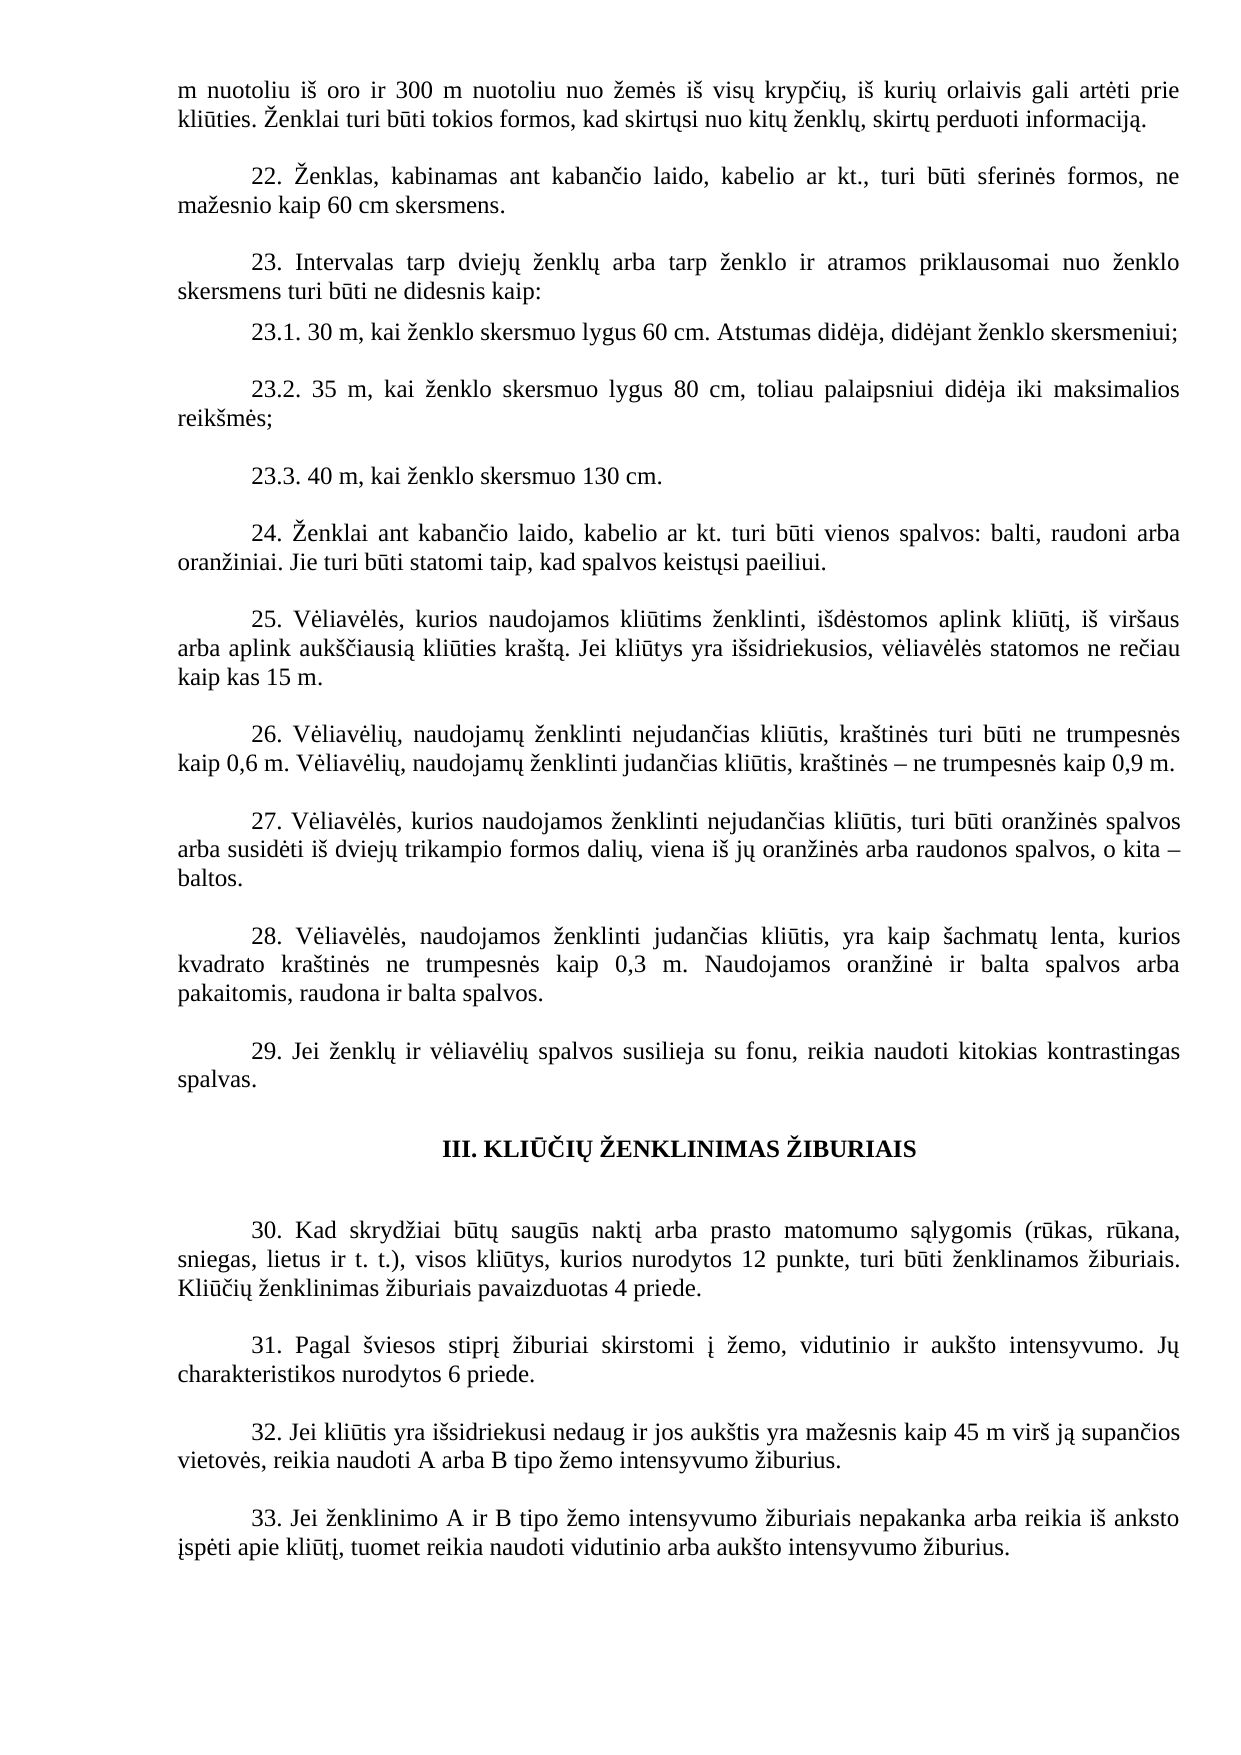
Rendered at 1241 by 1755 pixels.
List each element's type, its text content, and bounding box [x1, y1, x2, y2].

text 23. Intervalas tarp dviejų ženklų arba tarp ženklo ir atramos priklausomai nuo ženklo skersmens turi būti ne didesnis kaip: [177, 247, 1181, 305]
text 22. Ženklas, kabinamas ant kabančio laido, kabelio ar kt., turi būti sferinės formos, ne mažesnio kaip 60 cm skersmens. [177, 161, 1181, 219]
text 33. Jei ženklinimo A ir B tipo žemo intensyvumo žiburiais nepakanka arba reikia iš anksto įspėti apie kliūtį, tuomet reikia naudoti vidutinio arba aukšto intensyvumo žiburius. [177, 1503, 1181, 1560]
text 23.1. 30 m, kai ženklo skersmuo lygus 60 cm. Atstumas didėja, didėjant ženklo skersmeniui; [177, 317, 1181, 346]
text III. KLIŪČIŲ ŽENKLINIMAS ŽIBURIAIS [177, 1134, 1181, 1163]
text 23.2. 35 m, kai ženklo skersmuo lygus 80 cm, toliau palaipsniui didėja iki maksimalios reikšmės; [177, 374, 1181, 432]
text 30. Kad skrydžiai būtų saugūs naktį arba prasto matomumo sąlygomis (rūkas, rūkana, sniegas, lietus ir t. t.), visos kliūtys, kurios nurodytos 12 punkte, turi būti ženklinamos žiburiais. Kliūčių ženklinimas žiburiais pavaizduotas 4 priede. [177, 1215, 1181, 1302]
text 24. Ženklai ant kabančio laido, kabelio ar kt. turi būti vienos spalvos: balti, raudoni arba oranžiniai. Jie turi būti statomi taip, kad spalvos keistųsi paeiliui. [177, 518, 1181, 576]
text 25. Vėliavėlės, kurios naudojamos kliūtims ženklinti, išdėstomos aplink kliūtį, iš viršaus arba aplink aukščiausią kliūties kraštą. Jei kliūtys yra išsidriekusios, vėliavėlės statomos ne rečiau kaip kas 15 m. [177, 604, 1181, 691]
text 31. Pagal šviesos stiprį žiburiai skirstomi į žemo, vidutinio ir aukšto intensyvumo. Jų charakteristikos nurodytos 6 priede. [177, 1330, 1181, 1388]
text 26. Vėliavėlių, naudojamų ženklinti nejudančias kliūtis, kraštinės turi būti ne trumpesnės kaip 0,6 m. Vėliavėlių, naudojamų ženklinti judančias kliūtis, kraštinės – ne trumpesnės kaip 0,9 m. [177, 719, 1181, 777]
text 29. Jei ženklų ir vėliavėlių spalvos susilieja su fonu, reikia naudoti kitokias kontrastingas spalvas. [177, 1036, 1181, 1093]
text 27. Vėliavėlės, kurios naudojamos ženklinti nejudančias kliūtis, turi būti oranžinės spalvos arba susidėti iš dviejų trikampio formos dalių, viena iš jų oranžinės arba raudonos spalvos, o kita – baltos. [177, 806, 1181, 892]
text 32. Jei kliūtis yra išsidriekusi nedaug ir jos aukštis yra mažesnis kaip 45 m virš ją supančios vietovės, reikia naudoti A arba B tipo žemo intensyvumo žiburius. [177, 1417, 1181, 1474]
text 28. Vėliavėlės, naudojamos ženklinti judančias kliūtis, yra kaip šachmatų lenta, kurios kvadrato kraštinės ne trumpesnės kaip 0,3 m. Naudojamos oranžinė ir balta spalvos arba pakaitomis, raudona ir balta spalvos. [177, 921, 1181, 1007]
text m nuotoliu iš oro ir 300 m nuotoliu nuo žemės iš visų krypčių, iš kurių orlaivis gali artėti prie kliūties. Ženklai turi būti tokios formos, kad skirtųsi nuo kitų ženklų, skirtų perduoti informaciją. [177, 75, 1181, 132]
text 23.3. 40 m, kai ženklo skersmuo 130 cm. [177, 461, 1181, 489]
